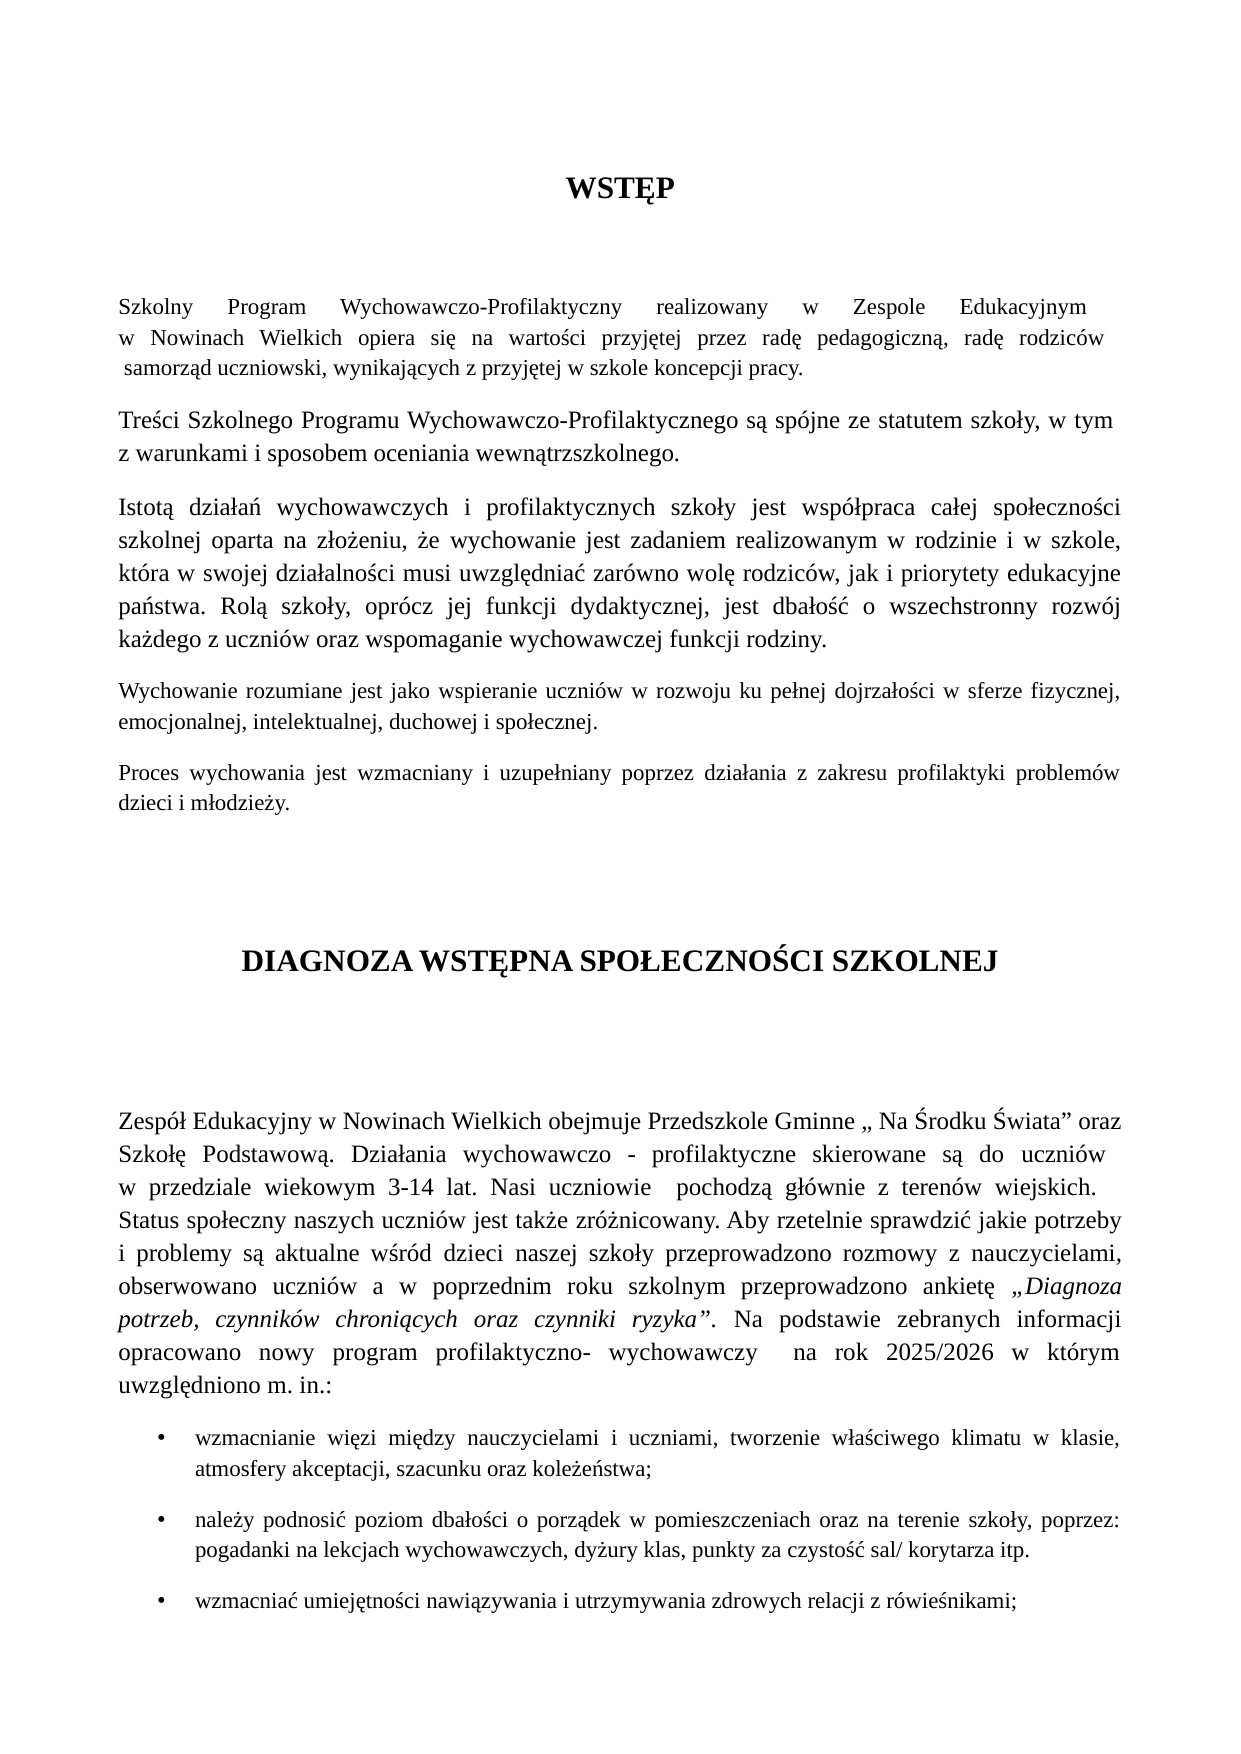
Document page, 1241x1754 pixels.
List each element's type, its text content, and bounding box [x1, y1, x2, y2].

text WSTĘP [118, 169, 1122, 205]
list wzmacniać umiejętności nawiązywania i utrzymywania zdrowych relacji z rówieśnikami; [157, 1587, 1122, 1613]
list należy podnosić poziom dbałości o porządek w pomieszczeniach oraz na terenie szkoły, poprzez: pogadanki na lekcjach wychowawczych, dyżury klas, punkty za czystość sal/ korytarza itp. [157, 1506, 1122, 1562]
text Szkolny Program Wychowawczo-Profilaktyczny realizowany w Zespole Edukacyjnym w Nowinach Wielkich opiera się na wartości przyjętej przez radę pedagogiczną, radę rodziców samorząd uczniowski, wynikających z przyjętej w szkole koncepcji pracy. [118, 293, 1122, 380]
text Treści Szkolnego Programu Wychowawczo-Profilaktycznego są spójne ze statutem szkoły, w tym z warunkami i sposobem oceniania wewnątrzszkolnego. [118, 405, 1122, 467]
list wzmacnianie więzi między nauczycielami i uczniami, tworzenie właściwego klimatu w klasie, atmosfery akceptacji, szacunku oraz koleżeństwa; [157, 1424, 1122, 1481]
text Proces wychowania jest wzmacniany i uzupełniany poprzez działania z zakresu profilaktyki problemów dzieci i młodzieży. [118, 759, 1122, 815]
text DIAGNOZA WSTĘPNA SPOŁECZNOŚCI SZKOLNEJ [118, 942, 1122, 978]
text Istotą działań wychowawczych i profilaktycznych szkoły jest współpraca całej społeczności szkolnej oparta na złożeniu, że wychowanie jest zadaniem realizowanym w rodzinie i w szkole, która w swojej działalności musi uwzględniać zarówno wolę rodziców, jak i priorytety edukacyjne państwa. Rolą szkoły, oprócz jej funkcji dydaktycznej, jest dbałość o wszechstronny rozwój każdego z uczniów oraz wspomaganie wychowawczej funkcji rodziny. [118, 492, 1122, 652]
text Wychowanie rozumiane jest jako wspieranie uczniów w rozwoju ku pełnej dojrzałości w sferze fizycznej, emocjonalnej, intelektualnej, duchowej i społecznej. [118, 678, 1122, 734]
text Zespół Edukacyjny w Nowinach Wielkich obejmuje Przedszkole Gminne „ Na Środku Świata” oraz Szkołę Podstawową. Działania wychowawczo - profilaktyczne skierowane są do uczniów w przedziale wiekowym 3-14 lat. Nasi uczniowie pochodzą głównie z terenów wiejskich. Status społeczny naszych uczniów jest także zróżnicowany. Aby rzetelnie sprawdzić jakie potrzeby i problemy są aktualne wśród dzieci naszej szkoły przeprowadzono rozmowy z nauczycielami, obserwowano uczniów a w poprzednim roku szkolnym przeprowadzono ankietę „Diagnoza potrzeb, czynników chroniących oraz czynniki ryzyka”. Na podstawie zebranych informacji opracowano nowy program profilaktyczno- wychowawczy na rok 2025/2026 w którym uwzględniono m. in.: [118, 1106, 1122, 1399]
